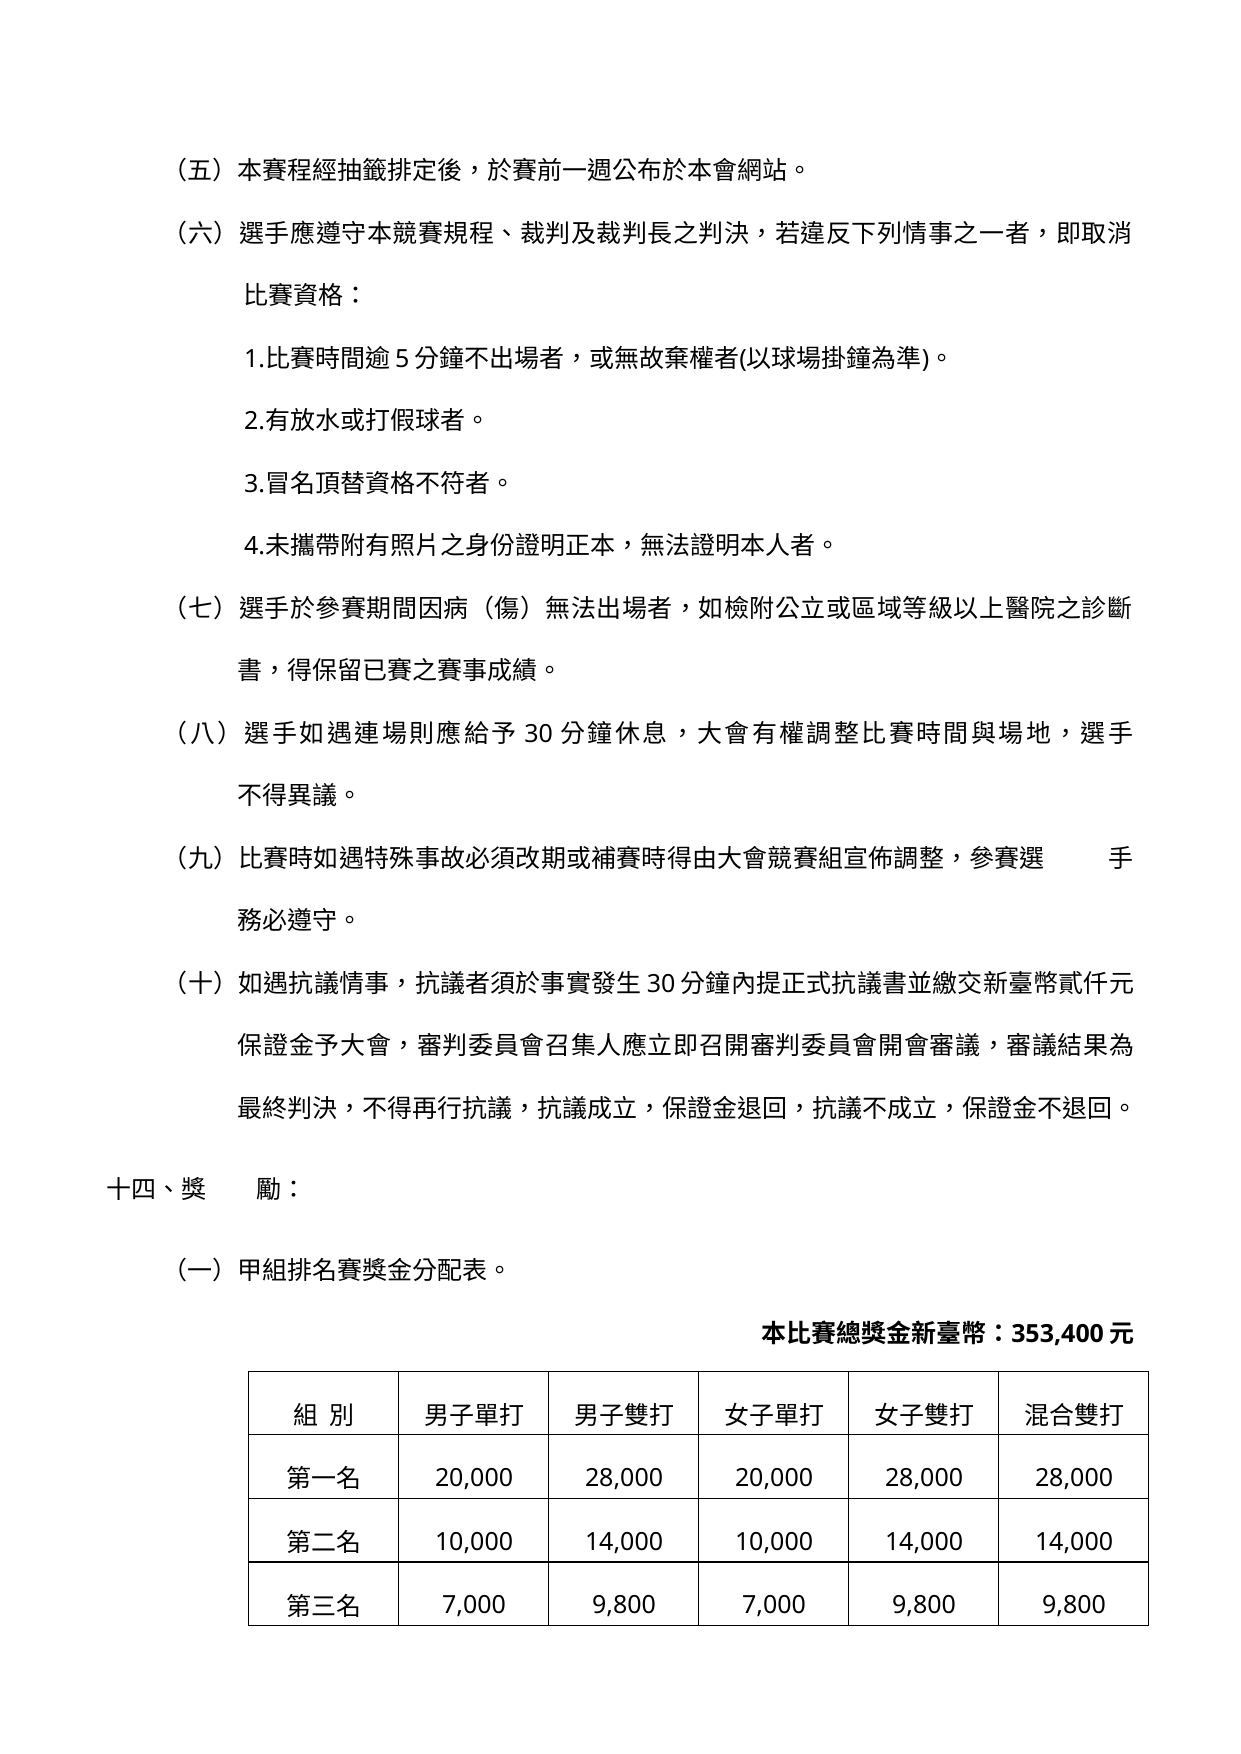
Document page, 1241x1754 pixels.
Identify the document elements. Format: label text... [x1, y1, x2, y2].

table_cell 第三名 [249, 1563, 398, 1625]
text （七）選手於參賽期間因病（傷）無法出場者，如檢附公立或區域等級以上醫院之診斷書，得保留已賽之賽事成績。 [163, 564, 1134, 689]
text （五）本賽程經抽籤排定後，於賽前一週公布於本會網站。 [163, 127, 1134, 189]
table_cell 28,000 [999, 1435, 1148, 1498]
text 3.冒名頂替資格不符者。 [244, 439, 1134, 502]
table_cell 28,000 [849, 1435, 998, 1498]
table_cell 9,800 [999, 1563, 1148, 1625]
text 本比賽總獎金新臺幣：353,400元 [194, 1289, 1134, 1352]
table_cell 14,000 [849, 1499, 998, 1561]
table_cell 9,800 [849, 1563, 998, 1625]
text （六）選手應遵守本競賽規程、裁判及裁判長之判決，若違反下列情事之一者，即取消比賽資格： [163, 189, 1134, 314]
table_cell 28,000 [549, 1435, 698, 1498]
table_header 男子單打 [399, 1372, 548, 1434]
table_cell 7,000 [399, 1563, 548, 1625]
table_cell 20,000 [699, 1435, 848, 1498]
text 4.未攜帶附有照片之身份證明正本，無法證明本人者。 [244, 502, 1134, 564]
table_header 混合雙打 [999, 1372, 1148, 1434]
table_header 女子單打 [699, 1372, 848, 1434]
table_cell 14,000 [549, 1499, 698, 1561]
table_cell 10,000 [699, 1499, 848, 1561]
table_cell 7,000 [699, 1563, 848, 1625]
table_cell 10,000 [399, 1499, 548, 1561]
table_cell 9,800 [549, 1563, 698, 1625]
table_cell 第一名 [249, 1435, 398, 1498]
text 2.有放水或打假球者。 [244, 377, 1134, 439]
text 1.比賽時間逾5分鐘不出場者，或無故棄權者(以球場掛鐘為準)。 [244, 314, 1134, 377]
text （一）甲組排名賽獎金分配表。 [106, 1227, 1134, 1289]
table_cell 20,000 [399, 1435, 548, 1498]
table_cell 14,000 [999, 1499, 1148, 1561]
text 十四、獎 勵： [106, 1146, 1134, 1208]
table_header 組 別 [249, 1372, 398, 1434]
table_header 男子雙打 [549, 1372, 698, 1434]
table_header 女子雙打 [849, 1372, 998, 1434]
text （八）選手如遇連場則應給予30分鐘休息，大會有權調整比賽時間與場地，選手 不得異議。 [163, 689, 1134, 814]
table_cell 第二名 [249, 1499, 398, 1561]
text （九）比賽時如遇特殊事故必須改期或補賽時得由大會競賽組宣佈調整，參賽選 手務必遵守。 [163, 814, 1134, 939]
text （十）如遇抗議情事，抗議者須於事實發生30分鐘內提正式抗議書並繳交新臺幣貳仟元保證金予大會，審判委員會召集人應立即召開審判委員會開會審議，審議結果為最終判決，不得再行抗議，抗議成立，保證金退回，抗議不成立，保證金不退回。 [163, 939, 1134, 1127]
